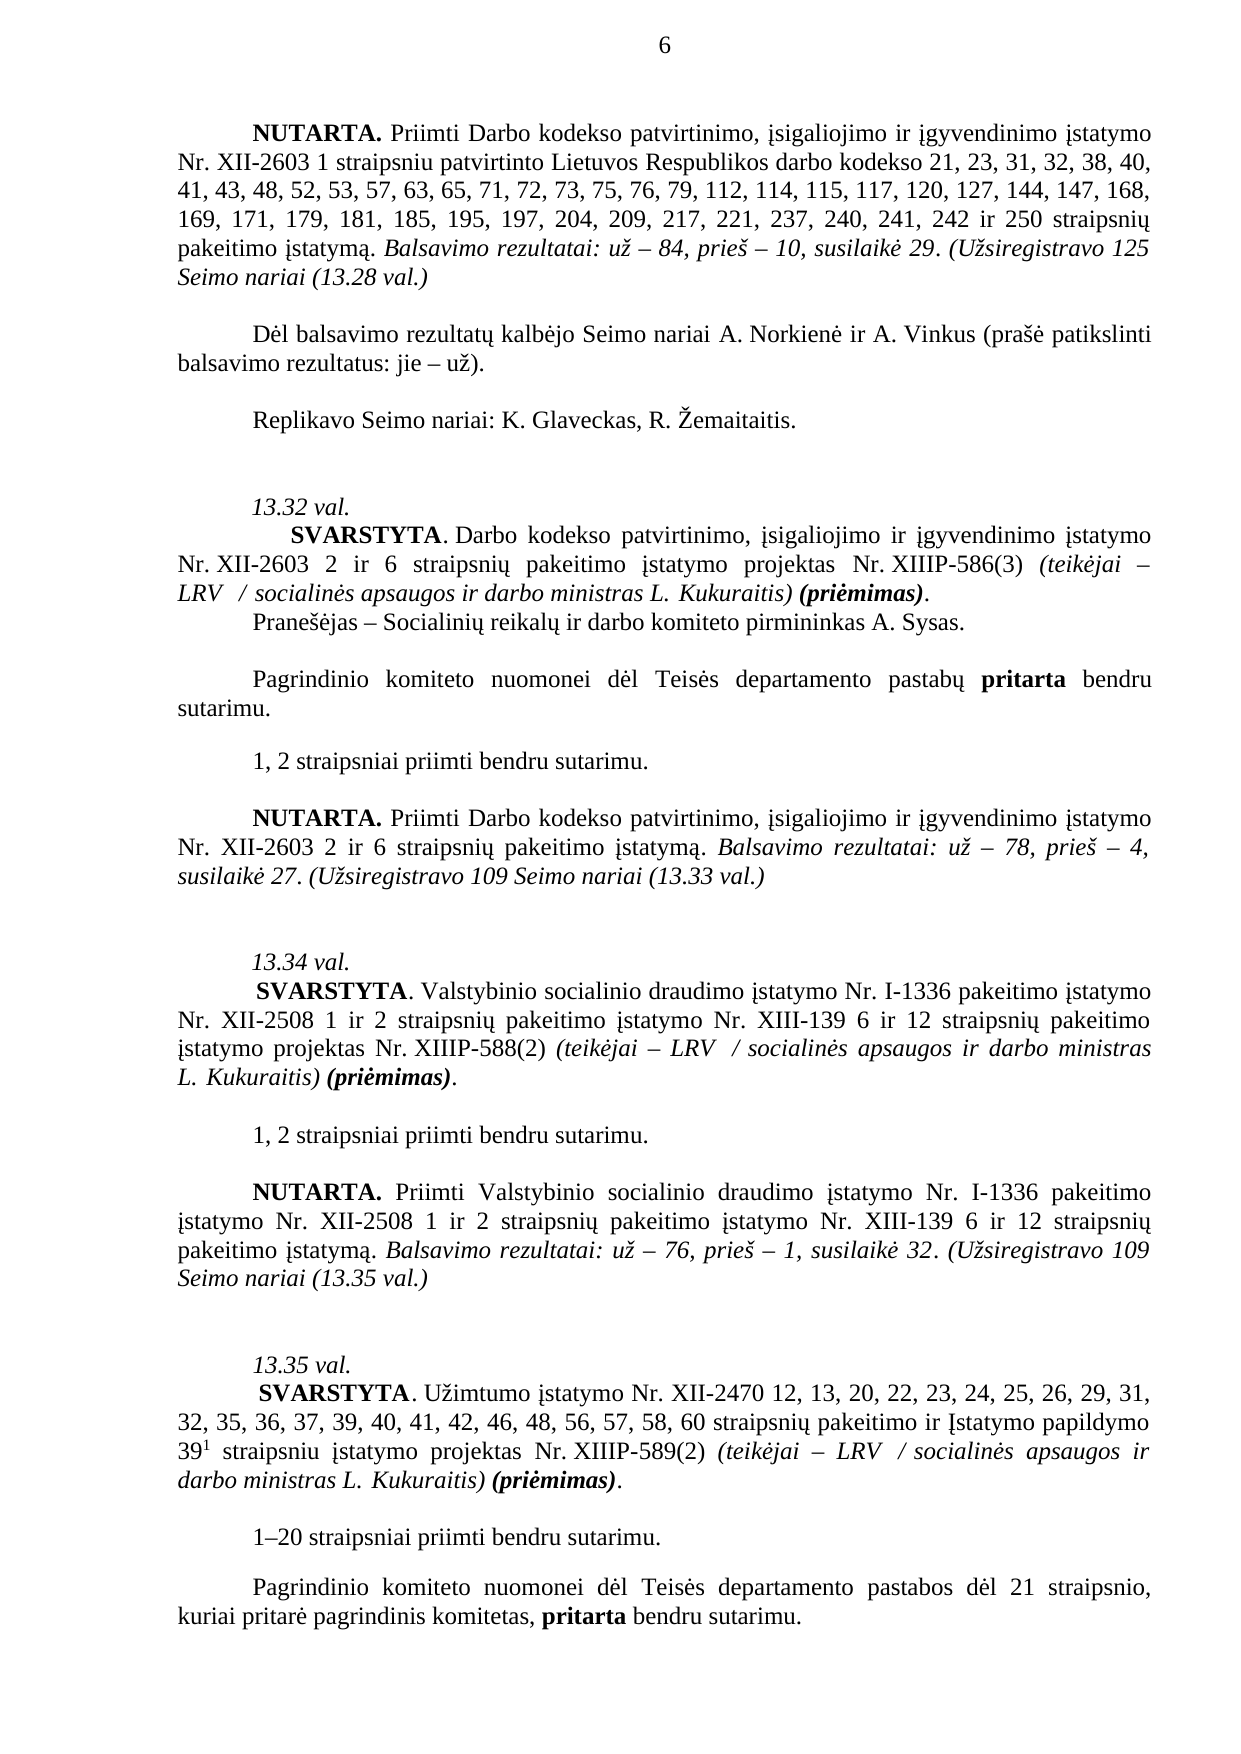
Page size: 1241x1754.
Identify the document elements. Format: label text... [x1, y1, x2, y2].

text 1, 2 straipsniai priimti bendru sutarimu. [177, 746, 1152, 775]
text Replikavo Seimo nariai: K. Glaveckas, R. Žemaitaitis. [177, 406, 1152, 434]
text 13.32 val. [177, 492, 1152, 521]
text 1, 2 straipsniai priimti bendru sutarimu. [177, 1120, 1152, 1148]
text Pagrindinio komiteto nuomonei dėl Teisės departamento pastabos dėl 21 straipsnio, kuriai pritarė pagrindinis komitetas, pritarta bendru sutarimu. [177, 1572, 1152, 1630]
text SVARSTYTA. Darbo kodekso patvirtinimo, įsigaliojimo ir įgyvendinimo įstatymo Nr. XII-2603 2 ir 6 straipsnių pakeitimo įstatymo projektas Nr. XIIIP-586(3) (teikėjai – LRV / socialinės apsaugos ir darbo ministras L. Kukuraitis) (priėmimas). [177, 521, 1152, 607]
text 13.34 val. [177, 947, 1152, 976]
text SVARSTYTA. Valstybinio socialinio draudimo įstatymo Nr. I-1336 pakeitimo įstatymo Nr. XII-2508 1 ir 2 straipsnių pakeitimo įstatymo Nr. XIII-139 6 ir 12 straipsnių pakeitimo įstatymo projektas Nr. XIIIP-588(2) (teikėjai – LRV / socialinės apsaugos ir darbo ministras L. Kukuraitis) (priėmimas). [177, 976, 1152, 1091]
text Pranešėjas – Socialinių reikalų ir darbo komiteto pirmininkas A. Sysas. [177, 607, 1152, 636]
text 13.35 val. [177, 1321, 1152, 1378]
text NUTARTA. Priimti Valstybinio socialinio draudimo įstatymo Nr. I-1336 pakeitimo įstatymo Nr. XII-2508 1 ir 2 straipsnių pakeitimo įstatymo Nr. XIII-139 6 ir 12 straipsnių pakeitimo įstatymą. Balsavimo rezultatai: už – 76, prieš – 1, susilaikė 32. (Užsiregistravo 109 Seimo nariai (13.35 val.) [177, 1177, 1152, 1292]
text 1–20 straipsniai priimti bendru sutarimu. [177, 1522, 1152, 1551]
text NUTARTA. Priimti Darbo kodekso patvirtinimo, įsigaliojimo ir įgyvendinimo įstatymo Nr. XII-2603 2 ir 6 straipsnių pakeitimo įstatymą. Balsavimo rezultatai: už – 78, prieš – 4, susilaikė 27. (Užsiregistravo 109 Seimo nariai (13.33 val.) [177, 803, 1152, 890]
text SVARSTYTA. Užimtumo įstatymo Nr. XII-2470 12, 13, 20, 22, 23, 24, 25, 26, 29, 31, 32, 35, 36, 37, 39, 40, 41, 42, 46, 48, 56, 57, 58, 60 straipsnių pakeitimo ir Įstatymo papildymo 391 straipsniu įstatymo projektas Nr. XIIIP-589(2) (teikėjai – LRV / socialinės apsaugos ir darbo ministras L. Kukuraitis) (priėmimas). [177, 1378, 1152, 1493]
text Dėl balsavimo rezultatų kalbėjo Seimo nariai A. Norkienė ir A. Vinkus (prašė patikslinti balsavimo rezultatus: jie – už). [177, 319, 1152, 377]
text NUTARTA. Priimti Darbo kodekso patvirtinimo, įsigaliojimo ir įgyvendinimo įstatymo Nr. XII-2603 1 straipsniu patvirtinto Lietuvos Respublikos darbo kodekso 21, 23, 31, 32, 38, 40, 41, 43, 48, 52, 53, 57, 63, 65, 71, 72, 73, 75, 76, 79, 112, 114, 115, 117, 120, 127, 144, 147, 168, 169, 171, 179, 181, 185, 195, 197, 204, 209, 217, 221, 237, 240, 241, 242 ir 250 straipsnių pakeitimo įstatymą. Balsavimo rezultatai: už – 84, prieš – 10, susilaikė 29. (Užsiregistravo 125 Seimo nariai (13.28 val.) [177, 118, 1152, 291]
text Pagrindinio komiteto nuomonei dėl Teisės departamento pastabų pritarta bendru sutarimu. [177, 664, 1152, 722]
